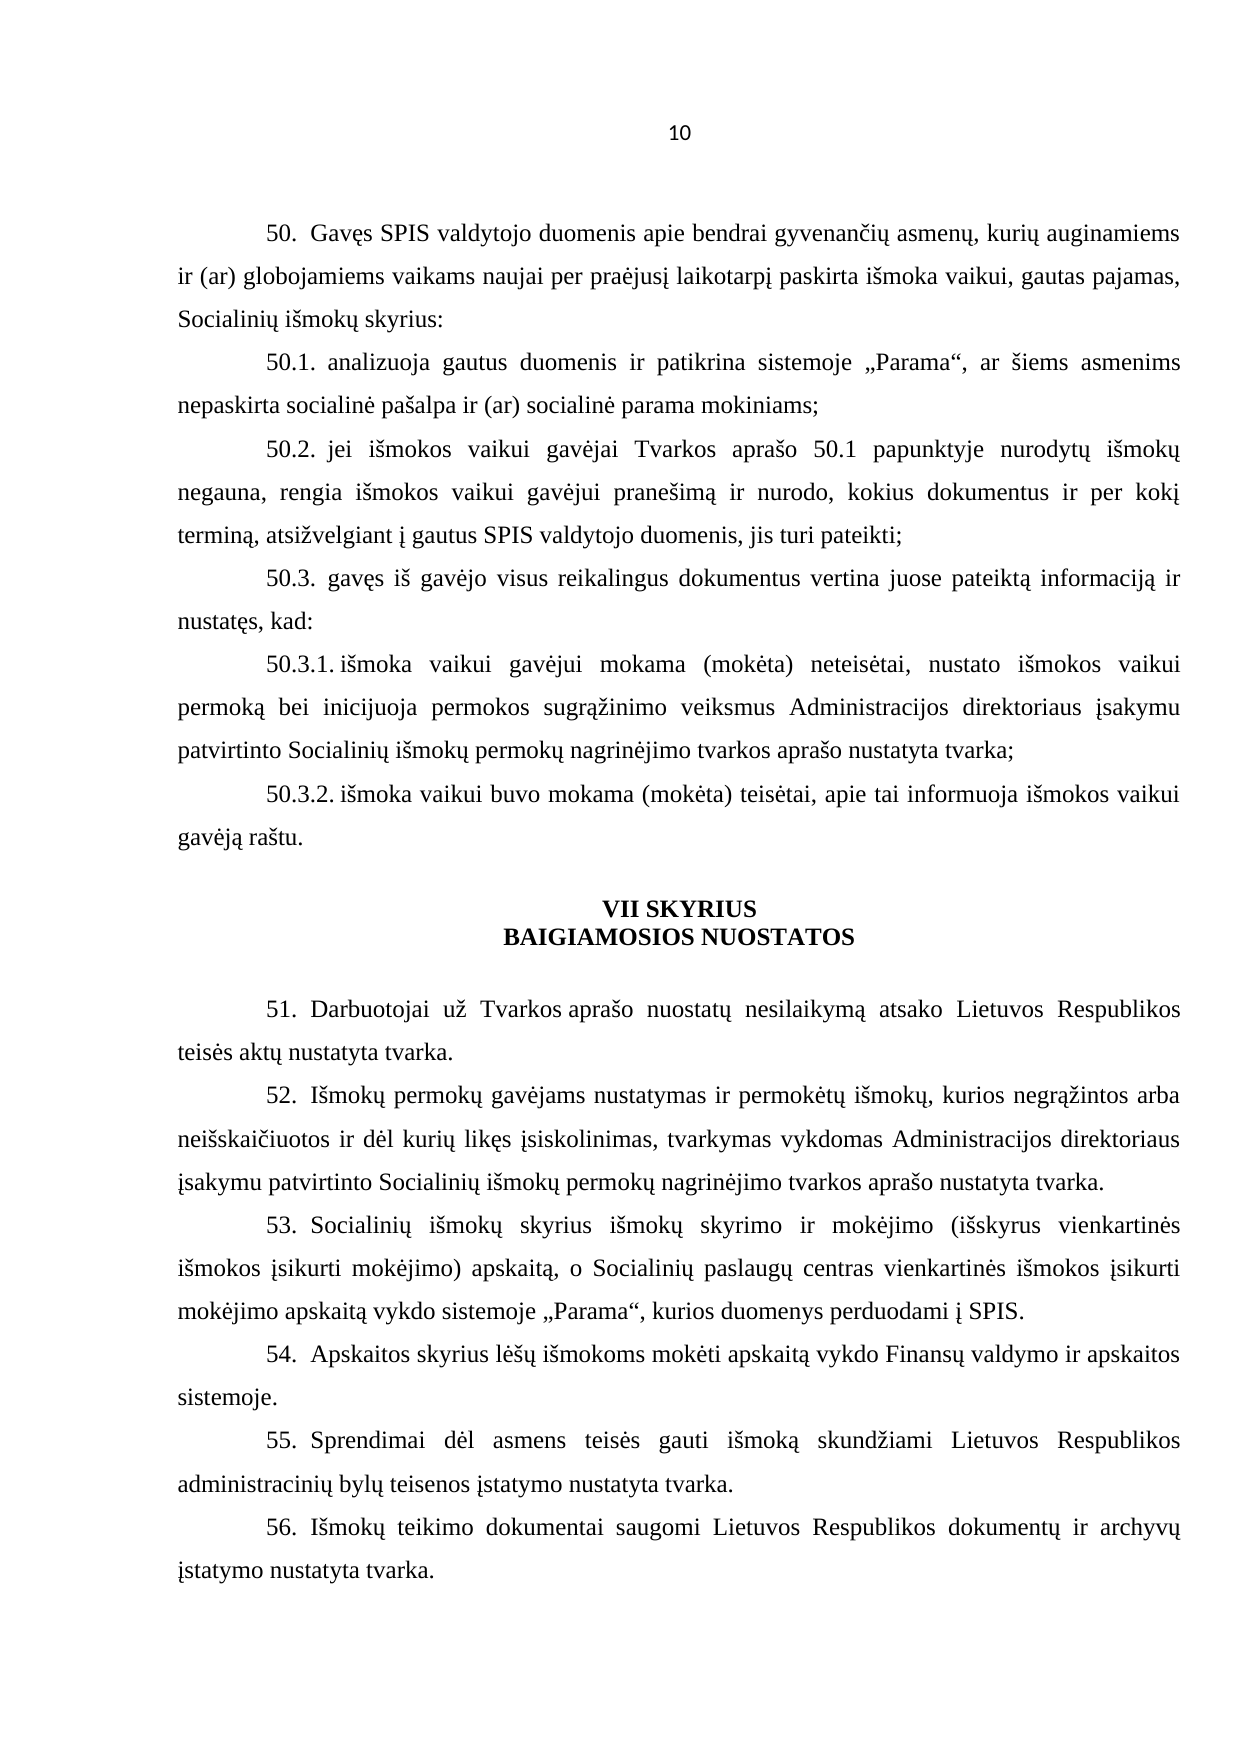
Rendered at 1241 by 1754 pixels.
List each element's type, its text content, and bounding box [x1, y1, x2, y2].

text 50.3.2. išmoka vaikui buvo mokama (mokėta) teisėtai, apie tai informuoja išmokos vaikui gavėją raštu. [177, 779, 1181, 851]
text 54. Apskaitos skyrius lėšų išmokoms mokėti apskaitą vykdo Finansų valdymo ir apskaitos sistemoje. [177, 1339, 1181, 1411]
text 50. Gavęs SPIS valdytojo duomenis apie bendrai gyvenančių asmenų, kurių auginamiems ir (ar) globojamiems vaikams naujai per praėjusį laikotarpį paskirta išmoka vaikui, gautas pajamas, Socialinių išmokų skyrius: [177, 218, 1181, 333]
text 50.3. gavęs iš gavėjo visus reikalingus dokumentus vertina juose pateiktą informaciją ir nustatęs, kad: [177, 563, 1181, 635]
text 50.2. jei išmokos vaikui gavėjai Tvarkos aprašo 50.1 papunktyje nurodytų išmokų negauna, rengia išmokos vaikui gavėjui pranešimą ir nurodo, kokius dokumentus ir per kokį terminą, atsižvelgiant į gautus SPIS valdytojo duomenis, jis turi pateikti; [177, 434, 1181, 549]
text 55. Sprendimai dėl asmens teisės gauti išmoką skundžiami Lietuvos Respublikos administracinių bylų teisenos įstatymo nustatyta tvarka. [177, 1426, 1181, 1497]
text BAIGIAMOSIOS NUOSTATOS [177, 922, 1181, 951]
text 50.1. analizuoja gautus duomenis ir patikrina sistemoje „Parama“, ar šiems asmenims nepaskirta socialinė pašalpa ir (ar) socialinė parama mokiniams; [177, 347, 1181, 419]
text VII SKYRIUS [177, 894, 1181, 922]
text 53. Socialinių išmokų skyrius išmokų skyrimo ir mokėjimo (išskyrus vienkartinės išmokos įsikurti mokėjimo) apskaitą, o Socialinių paslaugų centras vienkartinės išmokos įsikurti mokėjimo apskaitą vykdo sistemoje „Parama“, kurios duomenys perduodami į SPIS. [177, 1210, 1181, 1325]
text 50.3.1. išmoka vaikui gavėjui mokama (mokėta) neteisėtai, nustato išmokos vaikui permoką bei inicijuoja permokos sugrąžinimo veiksmus Administracijos direktoriaus įsakymu patvirtinto Socialinių išmokų permokų nagrinėjimo tvarkos aprašo nustatyta tvarka; [177, 649, 1181, 764]
text 51. Darbuotojai už Tvarkos aprašo nuostatų nesilaikymą atsako Lietuvos Respublikos teisės aktų nustatyta tvarka. [177, 994, 1181, 1066]
text 56. Išmokų teikimo dokumentai saugomi Lietuvos Respublikos dokumentų ir archyvų įstatymo nustatyta tvarka. [177, 1512, 1181, 1584]
text 52. Išmokų permokų gavėjams nustatymas ir permokėtų išmokų, kurios negrąžintos arba neišskaičiuotos ir dėl kurių likęs įsiskolinimas, tvarkymas vykdomas Administracijos direktoriaus įsakymu patvirtinto Socialinių išmokų permokų nagrinėjimo tvarkos aprašo nustatyta tvarka. [177, 1081, 1181, 1196]
